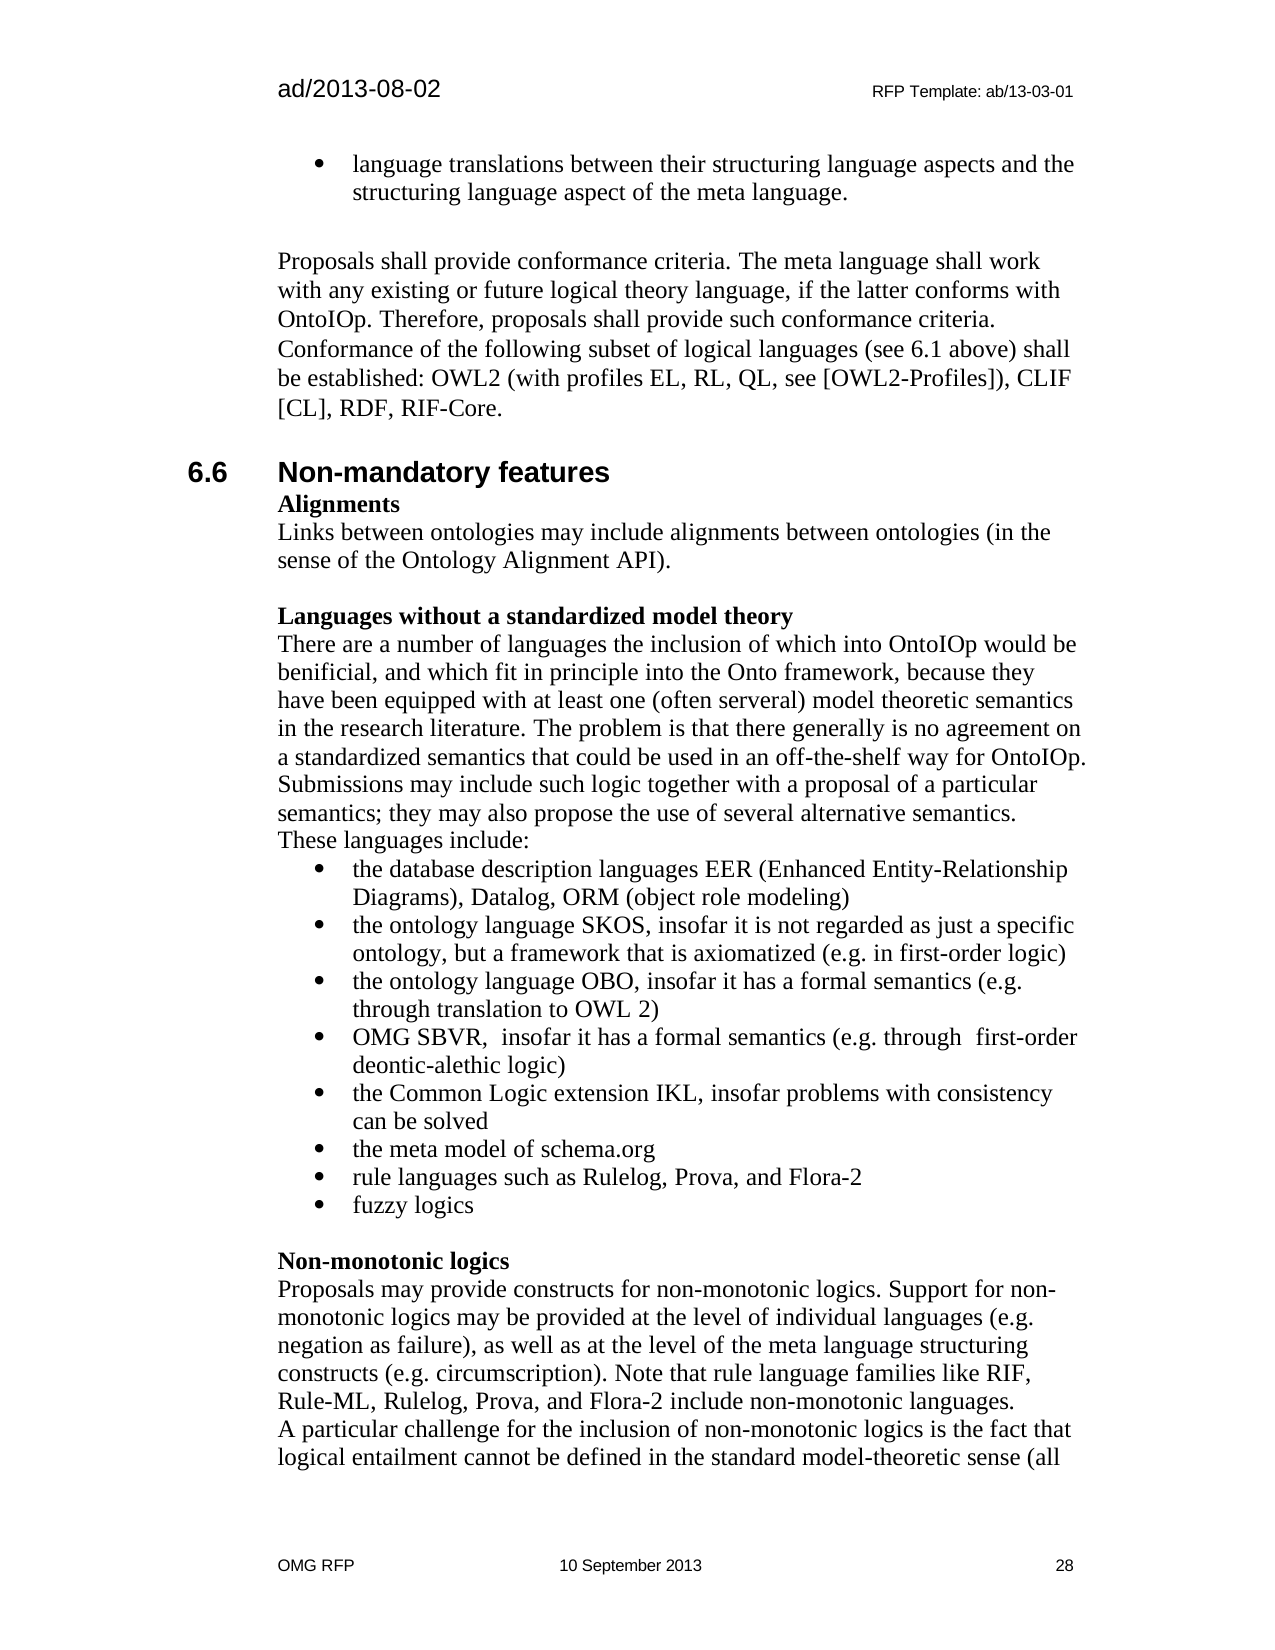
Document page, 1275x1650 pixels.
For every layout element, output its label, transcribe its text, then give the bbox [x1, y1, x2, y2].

text There are a number of languages the inclusion of which into OntoIOp would be benificial, and which fit in principle into the Onto framework, because they have been equipped with at least one (often serveral) model theoretic semantics in the research literature. The problem is that there generally is no agreement on a standardized semantics that could be used in an off-the-shelf way for OntoIOp. Submissions may include such logic together with a proposal of a particular semantics; they may also propose the use of several alternative semantics. [277, 630, 1087, 826]
text These languages include: [277, 826, 1087, 854]
list the meta model of schema.org [315, 1135, 1087, 1163]
text Proposals may provide constructs for non-monotonic logics. Support for non-monotonic logics may be provided at the level of individual languages (e.g. negation as failure), as well as at the level of the meta language structuring constructs (e.g. circumscription). Note that rule language families like RIF, Rule-ML, Rulelog, Prova, and Flora-2 include non-monotonic languages. [277, 1275, 1087, 1415]
list rule languages such as Rulelog, Prova, and Flora-2 [315, 1163, 1087, 1191]
list language translations between their structuring language aspects and the structuring language aspect of the meta language. [315, 150, 1087, 206]
text Non-monotonic logics [277, 1247, 1087, 1275]
list the Common Logic extension IKL, insofar problems with consistency can be solved [315, 1079, 1087, 1135]
text Alignments [277, 490, 1087, 518]
text A particular challenge for the inclusion of non-monotonic logics is the fact that logical entailment cannot be defined in the standard model-theoretic sense (all [277, 1415, 1087, 1471]
list the ontology language OBO, insofar it has a formal semantics (e.g. through translation to OWL 2) [315, 967, 1087, 1023]
list OMG SBVR, insofar it has a formal semantics (e.g. through first-order deontic-alethic logic) [315, 1023, 1087, 1079]
text Links between ontologies may include alignments between ontologies (in the sense of the Ontology Alignment API). [277, 518, 1087, 574]
list the database description languages EER (Enhanced Entity-Relationship Diagrams), Datalog, ORM (object role modeling) [315, 854, 1087, 911]
list fuzzy logics [315, 1191, 1087, 1219]
list the ontology language SKOS, insofar it is not regarded as just a specific ontology, but a framework that is axiomatized (e.g. in first-order logic) [315, 911, 1087, 967]
subtitle Non-mandatory features [187, 456, 1087, 489]
text Proposals shall provide conformance criteria. The meta language shall work with any existing or future logical theory language, if the latter conforms with OntoIOp. Therefore, proposals shall provide such conformance criteria. Conformance of the following subset of logical languages (see 6.1 above) shall be established: OWL2 (with profiles EL, RL, QL, see [OWL2-Profiles]), CLIF [CL], RDF, RIF-Core. [277, 247, 1087, 421]
text Languages without a standardized model theory [277, 602, 1087, 630]
